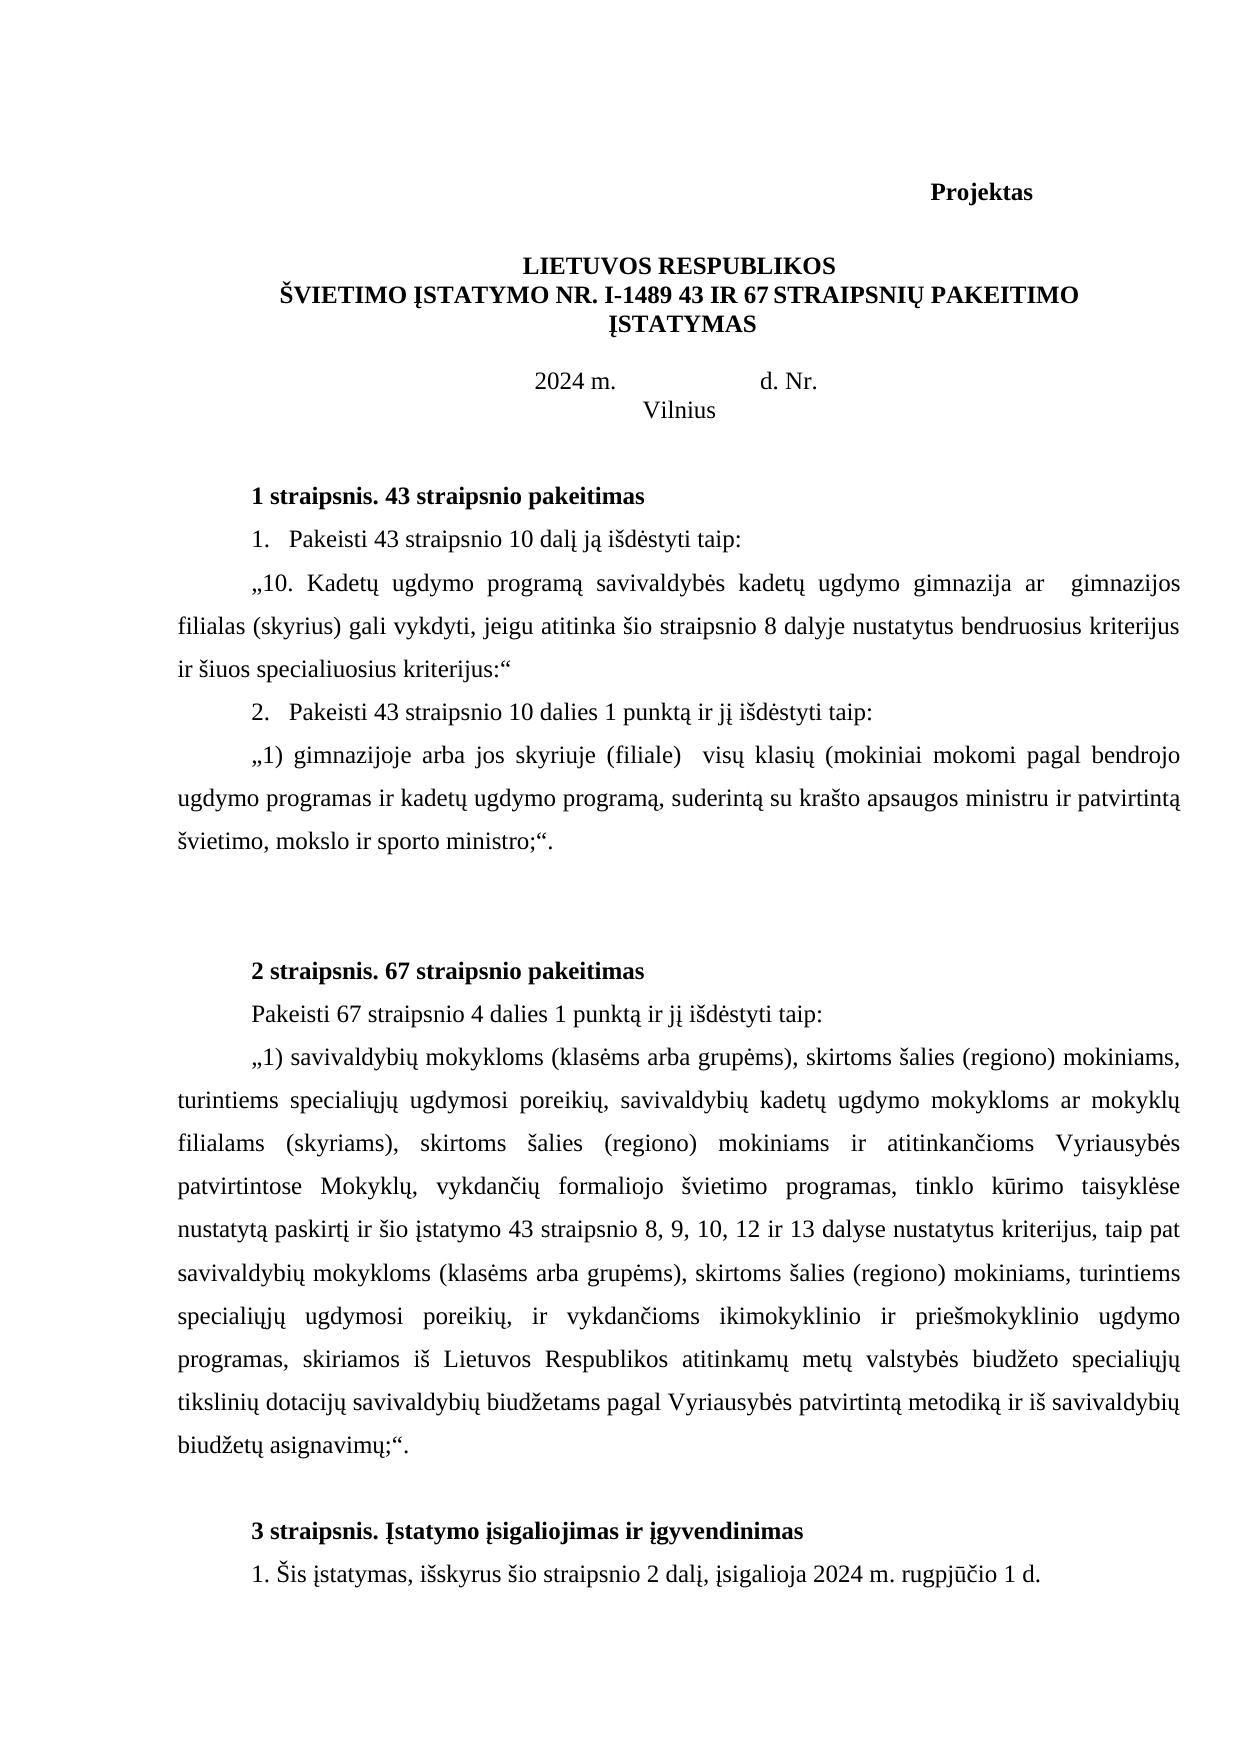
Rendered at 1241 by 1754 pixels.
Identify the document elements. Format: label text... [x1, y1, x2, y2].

text ŠVIETIMO ĮSTATYMO NR. I-1489 43 IR 67 STRAIPSNIŲ PAKEITIMO [177, 280, 1181, 309]
text 3 straipsnis. Įstatymo įsigaliojimas ir įgyvendinimas [177, 1516, 1181, 1545]
text Projektas [930, 177, 1181, 206]
text Pakeisti 67 straipsnio 4 dalies 1 punktą ir jį išdėstyti taip: [177, 999, 1181, 1028]
text LIETUVOS RESPUBLIKOS [177, 251, 1181, 280]
text 1. Pakeisti 43 straipsnio 10 dalį ją išdėstyti taip: [251, 524, 1181, 553]
text „1) gimnazijoje arba jos skyriuje (filiale) visų klasių (mokiniai mokomi pagal bendrojo ugdymo programas ir kadetų ugdymo programą, suderintą su krašto apsaugos ministru ir patvirtintą švietimo, mokslo ir sporto ministro;“. [177, 740, 1181, 855]
text „1) savivaldybių mokykloms (klasėms arba grupėms), skirtoms šalies (regiono) mokiniams, turintiems specialiųjų ugdymosi poreikių, savivaldybių kadetų ugdymo mokykloms ar mokyklų filialams (skyriams), skirtoms šalies (regiono) mokiniams ir atitinkančioms Vyriausybės patvirtintose Mokyklų, vykdančių formaliojo švietimo programas, tinklo kūrimo taisyklėse nustatytą paskirtį ir šio įstatymo 43 straipsnio 8, 9, 10, 12 ir 13 dalyse nustatytus kriterijus, taip pat savivaldybių mokykloms (klasėms arba grupėms), skirtoms šalies (regiono) mokiniams, turintiems specialiųjų ugdymosi poreikių, ir vykdančioms ikimokyklinio ir priešmokyklinio ugdymo programas, skiriamos iš Lietuvos Respublikos atitinkamų metų valstybės biudžeto specialiųjų tikslinių dotacijų savivaldybių biudžetams pagal Vyriausybės patvirtintą metodiką ir iš savivaldybių biudžetų asignavimų;“. [177, 1042, 1181, 1459]
text 2 straipsnis. 67 straipsnio pakeitimas [177, 956, 1181, 984]
text 1. Šis įstatymas, išskyrus šio straipsnio 2 dalį, įsigalioja 2024 m. rugpjūčio 1 d. [177, 1559, 1181, 1588]
text 1 straipsnis. 43 straipsnio pakeitimas [177, 481, 1181, 510]
text „10. Kadetų ugdymo programą savivaldybės kadetų ugdymo gimnazija ar gimnazijos filialas (skyrius) gali vykdyti, jeigu atitinka šio straipsnio 8 dalyje nustatytus bendruosius kriterijus ir šiuos specialiuosius kriterijus:“ [177, 568, 1181, 683]
text ĮSTATYMAS [177, 309, 1181, 338]
text 2. Pakeisti 43 straipsnio 10 dalies 1 punktą ir jį išdėstyti taip: [251, 697, 1181, 726]
text Vilnius [177, 395, 1181, 424]
text 2024 m. d. Nr. [177, 366, 1181, 395]
